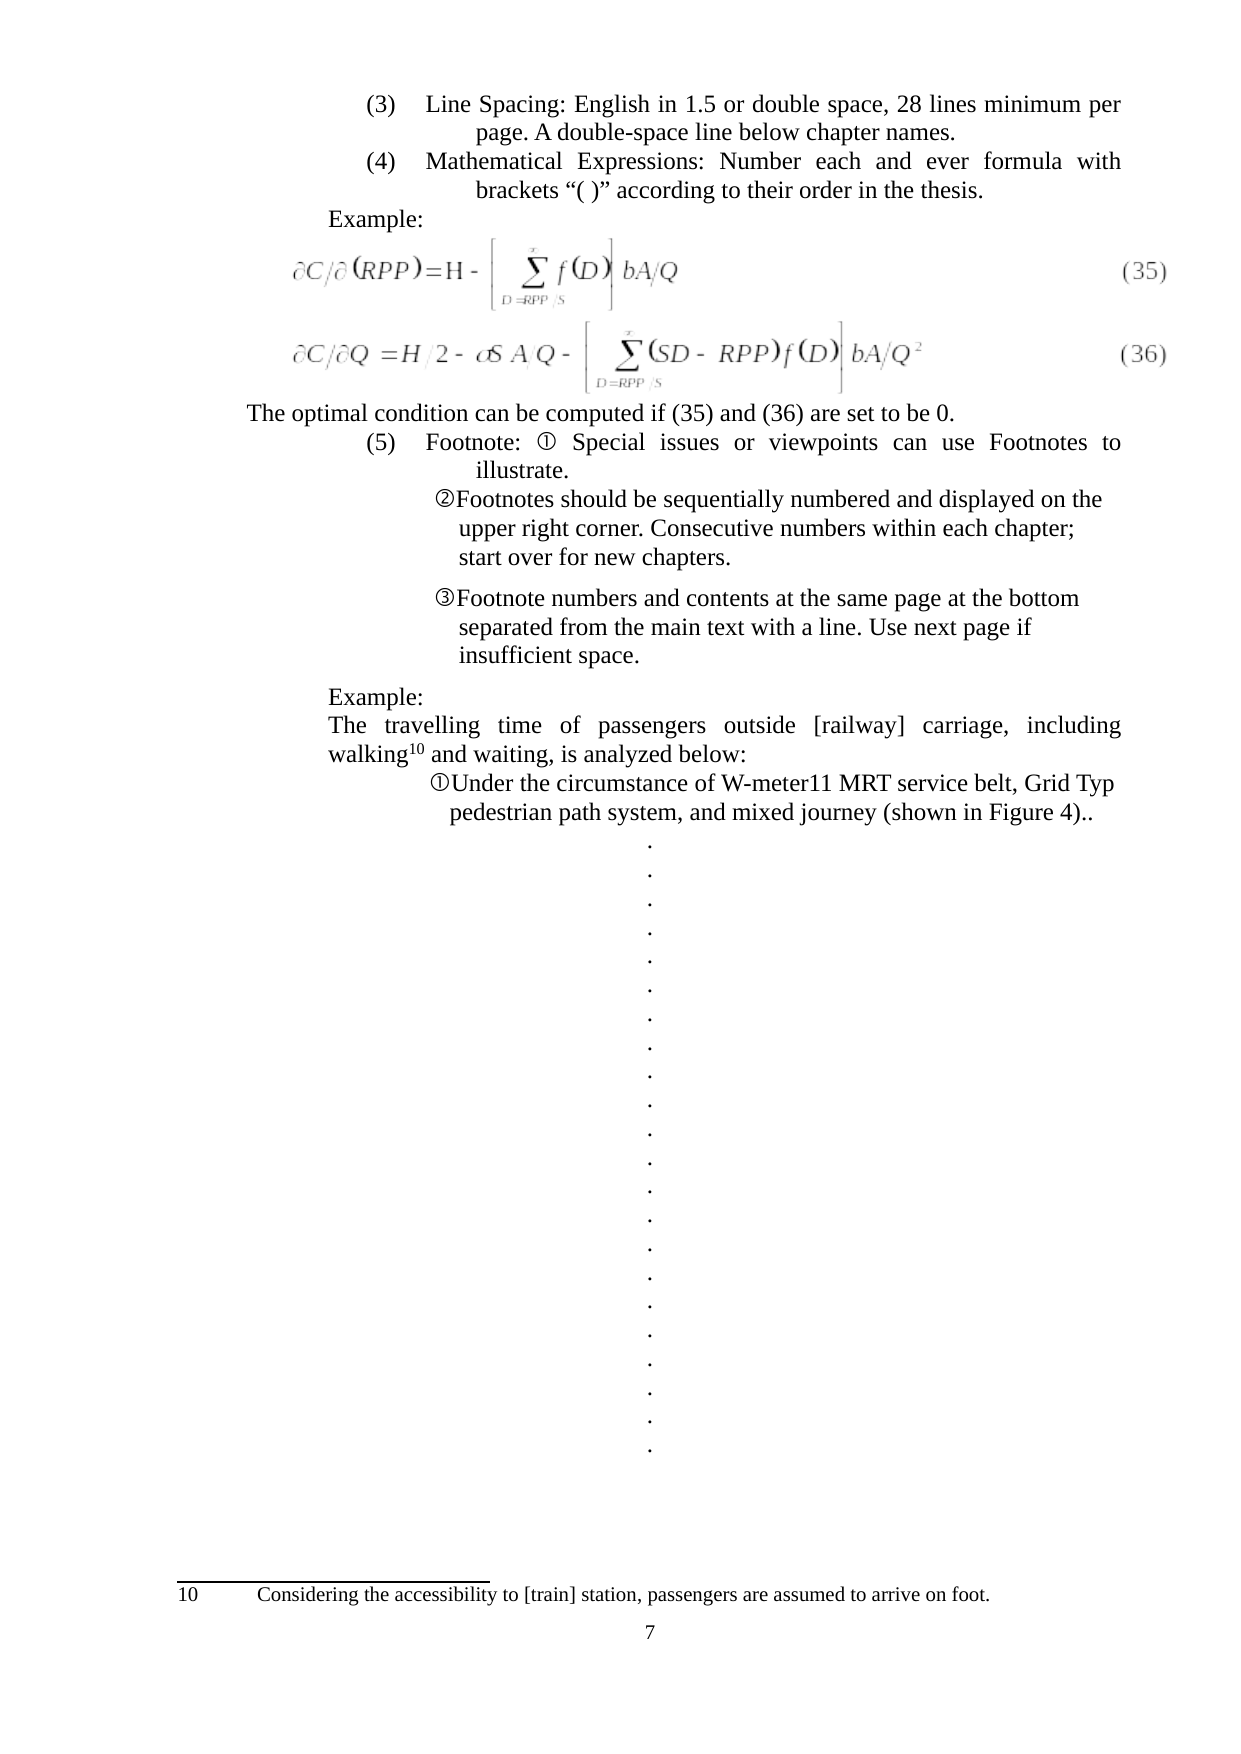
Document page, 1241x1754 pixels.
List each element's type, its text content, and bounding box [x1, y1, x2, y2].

text . [177, 1027, 1122, 1056]
text . [177, 1343, 1122, 1372]
list Line Spacing: English in 1.5 or double space, 28 lines minimum per page. A double-space line below chapter names. [366, 89, 1122, 146]
text . [177, 941, 1122, 969]
text . [177, 1199, 1122, 1228]
text . [177, 1056, 1122, 1084]
text Under the circumstance of W-meter11 MRT service belt, Grid Typ pedestrian path system, and mixed journey (shown in Figure 4).. [421, 768, 1122, 826]
text Example: [328, 682, 1122, 711]
list The optimal condition can be computed if (35) and (36) are set to be 0. [246, 398, 1122, 427]
text Example: [328, 204, 1122, 232]
text . [177, 826, 1122, 854]
text . [177, 1401, 1122, 1429]
list Footnote:  Special issues or viewpoints can use Footnotes to illustrate. [366, 427, 1122, 484]
text . [177, 1228, 1122, 1257]
text . [177, 1142, 1122, 1171]
text Footnote numbers and contents at the same page at the bottom separated from the main text with a line. Use next page if insufficient space. [433, 583, 1122, 669]
text . [177, 1113, 1122, 1142]
text . [177, 1171, 1122, 1199]
text Footnotes should be sequentially numbered and displayed on the upper right corner. Consecutive numbers within each chapter; start over for new chapters. [433, 484, 1122, 571]
text . [177, 883, 1122, 912]
text . [177, 912, 1122, 941]
text . [177, 1429, 1122, 1458]
text . [177, 1286, 1122, 1314]
text . [177, 1084, 1122, 1113]
list Mathematical Expressions: Number each and ever formula with brackets “( )” according to their order in the thesis. [366, 146, 1122, 204]
text . [177, 969, 1122, 998]
text . [177, 1314, 1122, 1343]
text . [177, 1372, 1122, 1401]
text . [177, 998, 1122, 1027]
text Considering the accessibility to [train] station, passengers are assumed to arrive on foot. [177, 1582, 1122, 1606]
text . [177, 854, 1122, 883]
text The travelling time of passengers outside [railway] carriage, including walking and waiting, is analyzed below: [328, 711, 1122, 768]
text . [177, 1257, 1122, 1286]
